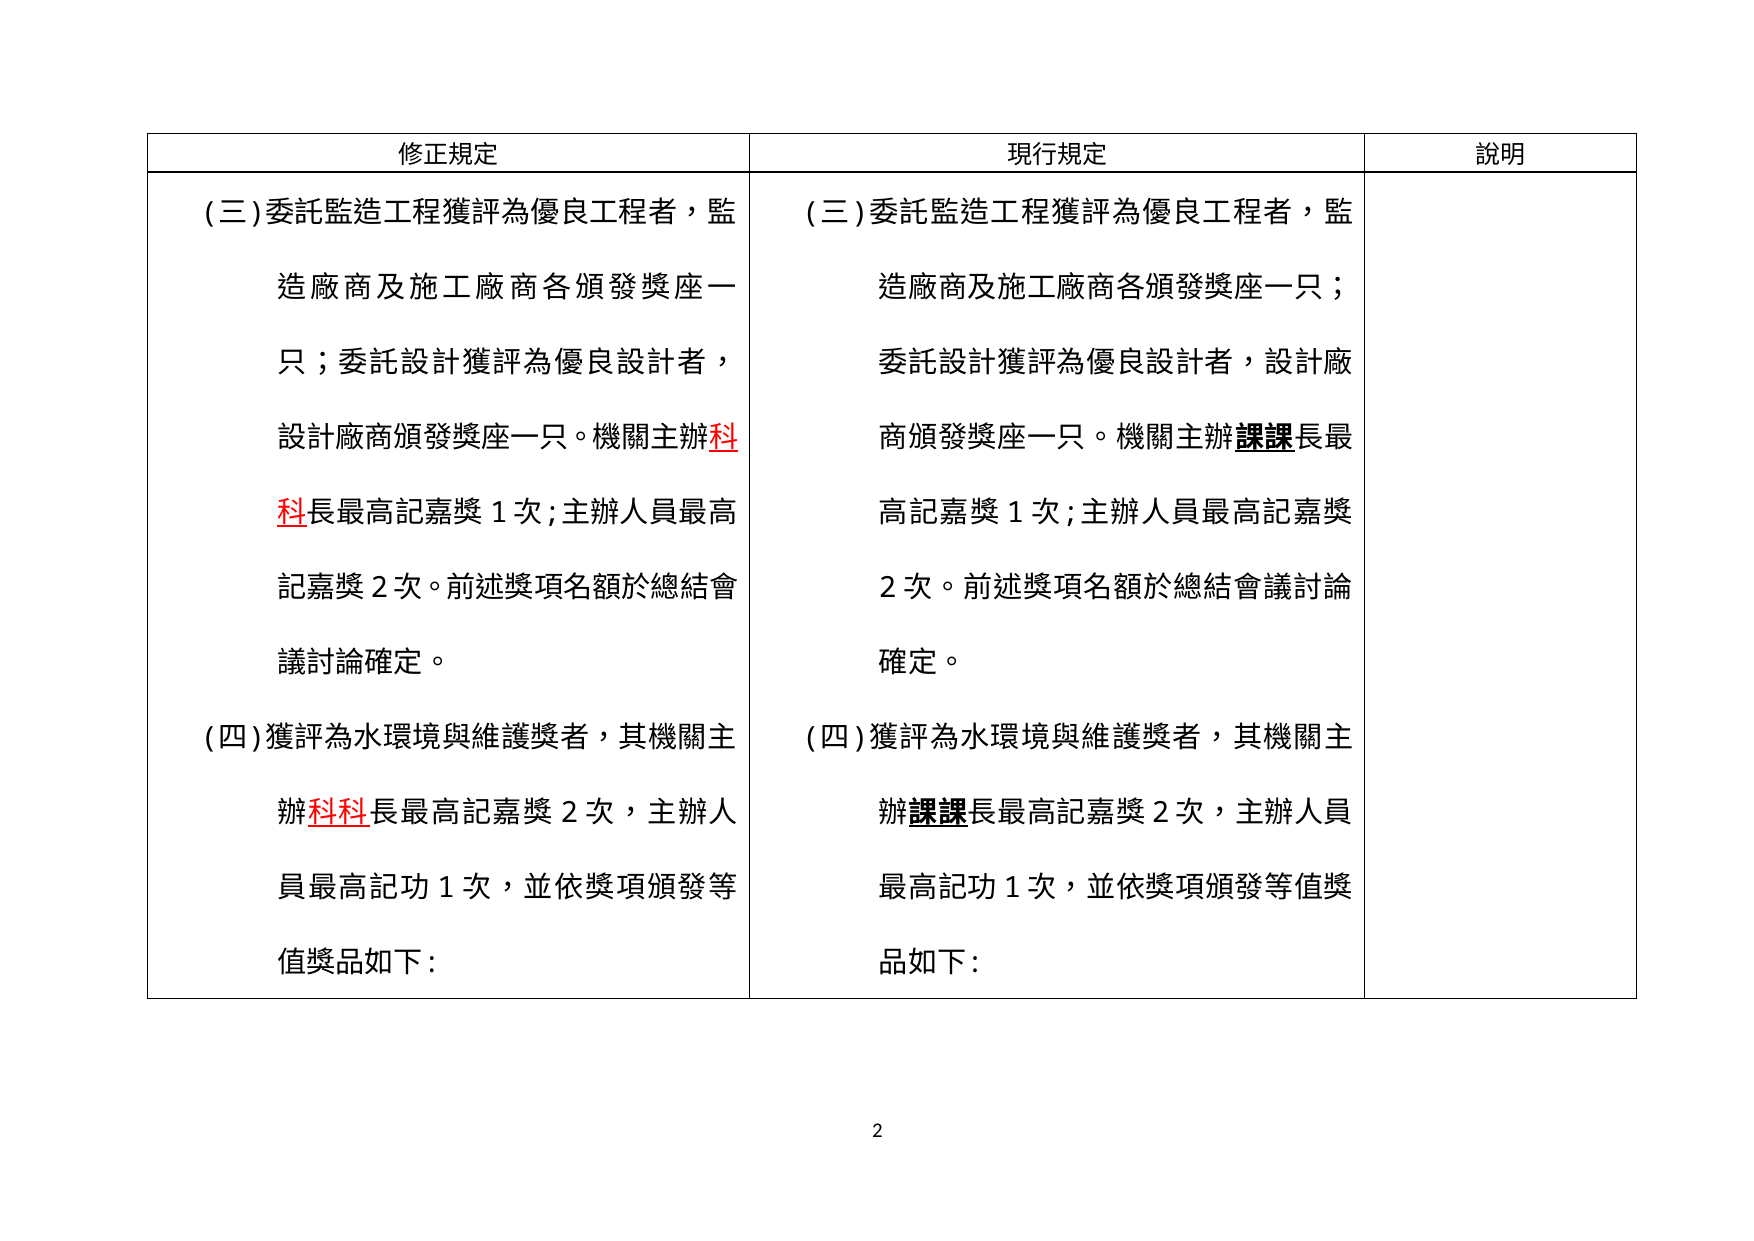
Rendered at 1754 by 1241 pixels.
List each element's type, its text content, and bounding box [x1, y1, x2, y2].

table_cell (三)委託監造工程獲評為優良工程者，監造廠商及施工廠商各頒發獎座一只；委託設計獲評為優良設計者，設計廠商頒發獎座一只。機關主辦課課長最高記嘉獎1次;主辦人員最高記嘉獎2次。前述獎項名額於總結會議討論確定。 (四)獲評為水環境與維護獎者，其機關主辦課課長最高記嘉獎2次，主辦人員最高記功1次，並依獎項頒發等值獎品如下: [750, 173, 1364, 997]
table_cell (三)委託監造工程獲評為優良工程者，監造廠商及施工廠商各頒發獎座一只；委託設計獲評為優良設計者，設計廠商頒發獎座一只。機關主辦科科長最高記嘉獎1次;主辦人員最高記嘉獎2次。前述獎項名額於總結會議討論確定。 (四)獲評為水環境與維護獎者，其機關主辦科科長最高記嘉獎2次，主辦人員最高記功1次，並依獎項頒發等值獎品如下: [148, 173, 749, 997]
table_header 現行規定 [750, 134, 1364, 171]
table_header 說明 [1365, 134, 1636, 171]
table_cell [1365, 173, 1636, 997]
table_header 修正規定 [148, 134, 749, 171]
